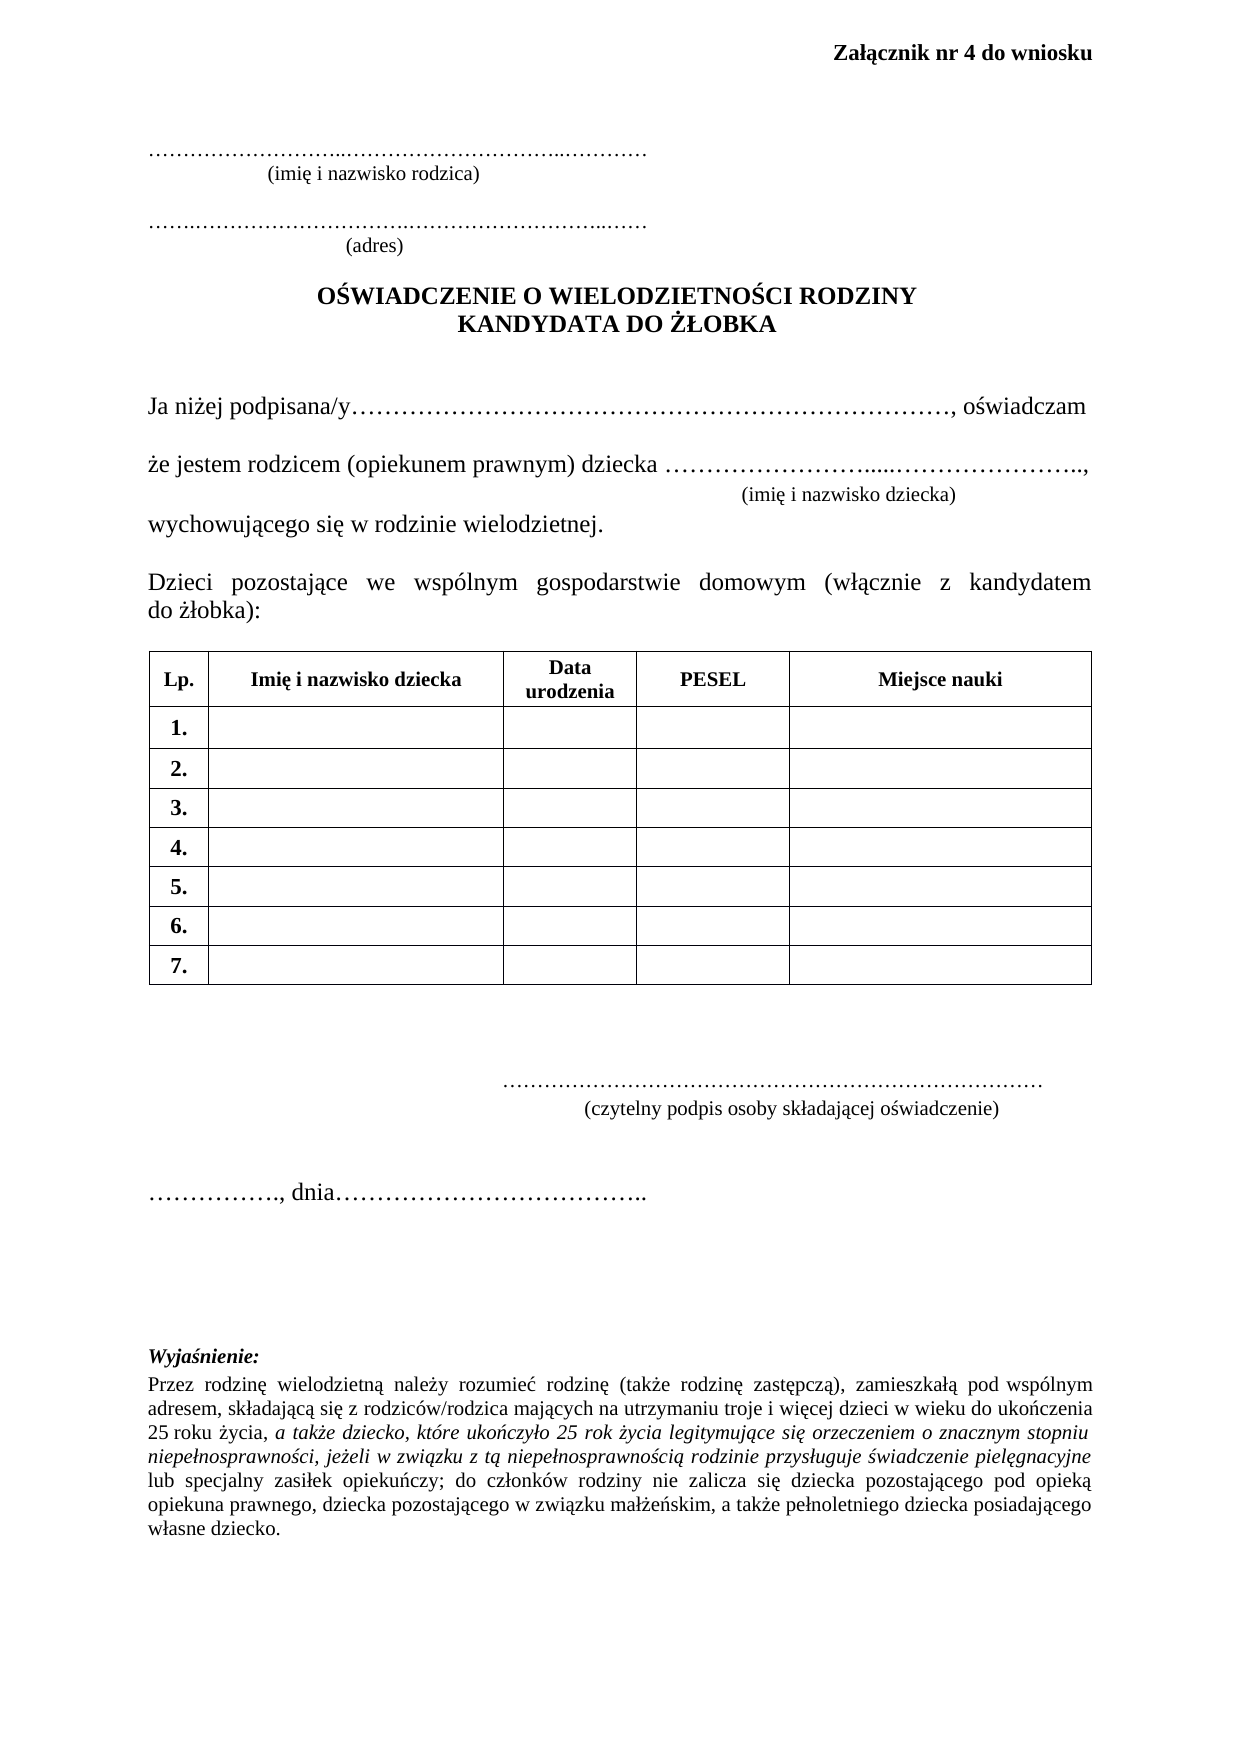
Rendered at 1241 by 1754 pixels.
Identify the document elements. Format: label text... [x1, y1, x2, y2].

table_cell [504, 828, 636, 866]
table_cell [209, 749, 503, 787]
table_cell [504, 789, 636, 827]
text (imię i nazwisko rodzica) [148, 161, 1093, 184]
text (czytelny podpis osoby składającej oświadczenie) [516, 1096, 1093, 1119]
text (imię i nazwisko dziecka) [148, 482, 1093, 506]
table_cell [790, 707, 1091, 748]
table_cell [790, 907, 1091, 945]
text OŚWIADCZENIE O WIELODZIETNOŚCI RODZINY [148, 281, 1093, 309]
table_cell [504, 867, 636, 906]
table_cell [504, 749, 636, 787]
text Ja niżej podpisana/y………………………………………………………………, oświadczam [148, 391, 1093, 420]
table_cell 2. [150, 749, 208, 787]
table_header PESEL [637, 652, 789, 706]
table_cell [209, 907, 503, 945]
table_cell 6. [150, 907, 208, 945]
table_cell [209, 789, 503, 827]
table_cell [209, 867, 503, 906]
table_cell [209, 946, 503, 984]
table_cell [790, 828, 1091, 866]
table_cell [637, 907, 789, 945]
table_cell [790, 946, 1091, 984]
table_header Miejsce nauki [790, 652, 1091, 706]
table_cell [790, 789, 1091, 827]
text Wyjaśnienie: [148, 1344, 1093, 1368]
text Przez rodzinę wielodzietną należy rozumieć rodzinę (także rodzinę zastępczą), zamieszkałą pod wspólnym adresem, składającą się z rodziców/rodzica mających na utrzymaniu troje i więcej dzieci w wieku do ukończenia 25 roku życia, a także dziecko, które ukończyło 25 rok życia legitymujące się orzeczeniem o znacznym stopniu niepełnosprawności, jeżeli w związku z tą niepełnosprawnością rodzinie przysługuje świadczenie pielęgnacyjne lub specjalny zasiłek opiekuńczy; do członków rodziny nie zalicza się dziecka pozostającego pod opieką opiekuna prawnego, dziecka pozostającego w związku małżeńskim, a także pełnoletniego dziecka posiadającego własne dziecko. [148, 1371, 1093, 1540]
text wychowującego się w rodzinie wielodzietnej. [148, 509, 1093, 538]
table_cell [637, 946, 789, 984]
table_cell [504, 907, 636, 945]
table_cell 5. [150, 867, 208, 906]
table_cell [637, 789, 789, 827]
text Dzieci pozostające we wspólnym gospodarstwie domowym (włącznie z kandydatem do żłobka): [148, 567, 1093, 624]
table_header Lp. [150, 652, 208, 706]
table_cell 7. [150, 946, 208, 984]
text że jestem rodzicem (opiekunem prawnym) dziecka …………………….....………………….., [148, 449, 1093, 477]
table_cell [637, 867, 789, 906]
text KANDYDATA DO ŻŁOBKA [148, 309, 1093, 338]
text ……………., dnia……………………………….. [148, 1177, 1093, 1206]
table_cell 3. [150, 789, 208, 827]
text ………………………..…………………………..………… [148, 136, 1093, 161]
table_cell [504, 946, 636, 984]
table_cell [504, 707, 636, 748]
table_cell [790, 867, 1091, 906]
table_cell [637, 707, 789, 748]
text …………………………………………………………………… [148, 1068, 1093, 1092]
table_cell [637, 828, 789, 866]
text …….………………………….………………………..…… [148, 209, 1093, 233]
table_cell [209, 707, 503, 748]
text (adres) [148, 233, 1093, 257]
table_cell 1. [150, 707, 208, 748]
table_header Data urodzenia [504, 652, 636, 706]
table_cell [637, 749, 789, 787]
table_header Imię i nazwisko dziecka [209, 652, 503, 706]
table_cell 4. [150, 828, 208, 866]
table_cell [209, 828, 503, 866]
table_cell [790, 749, 1091, 787]
